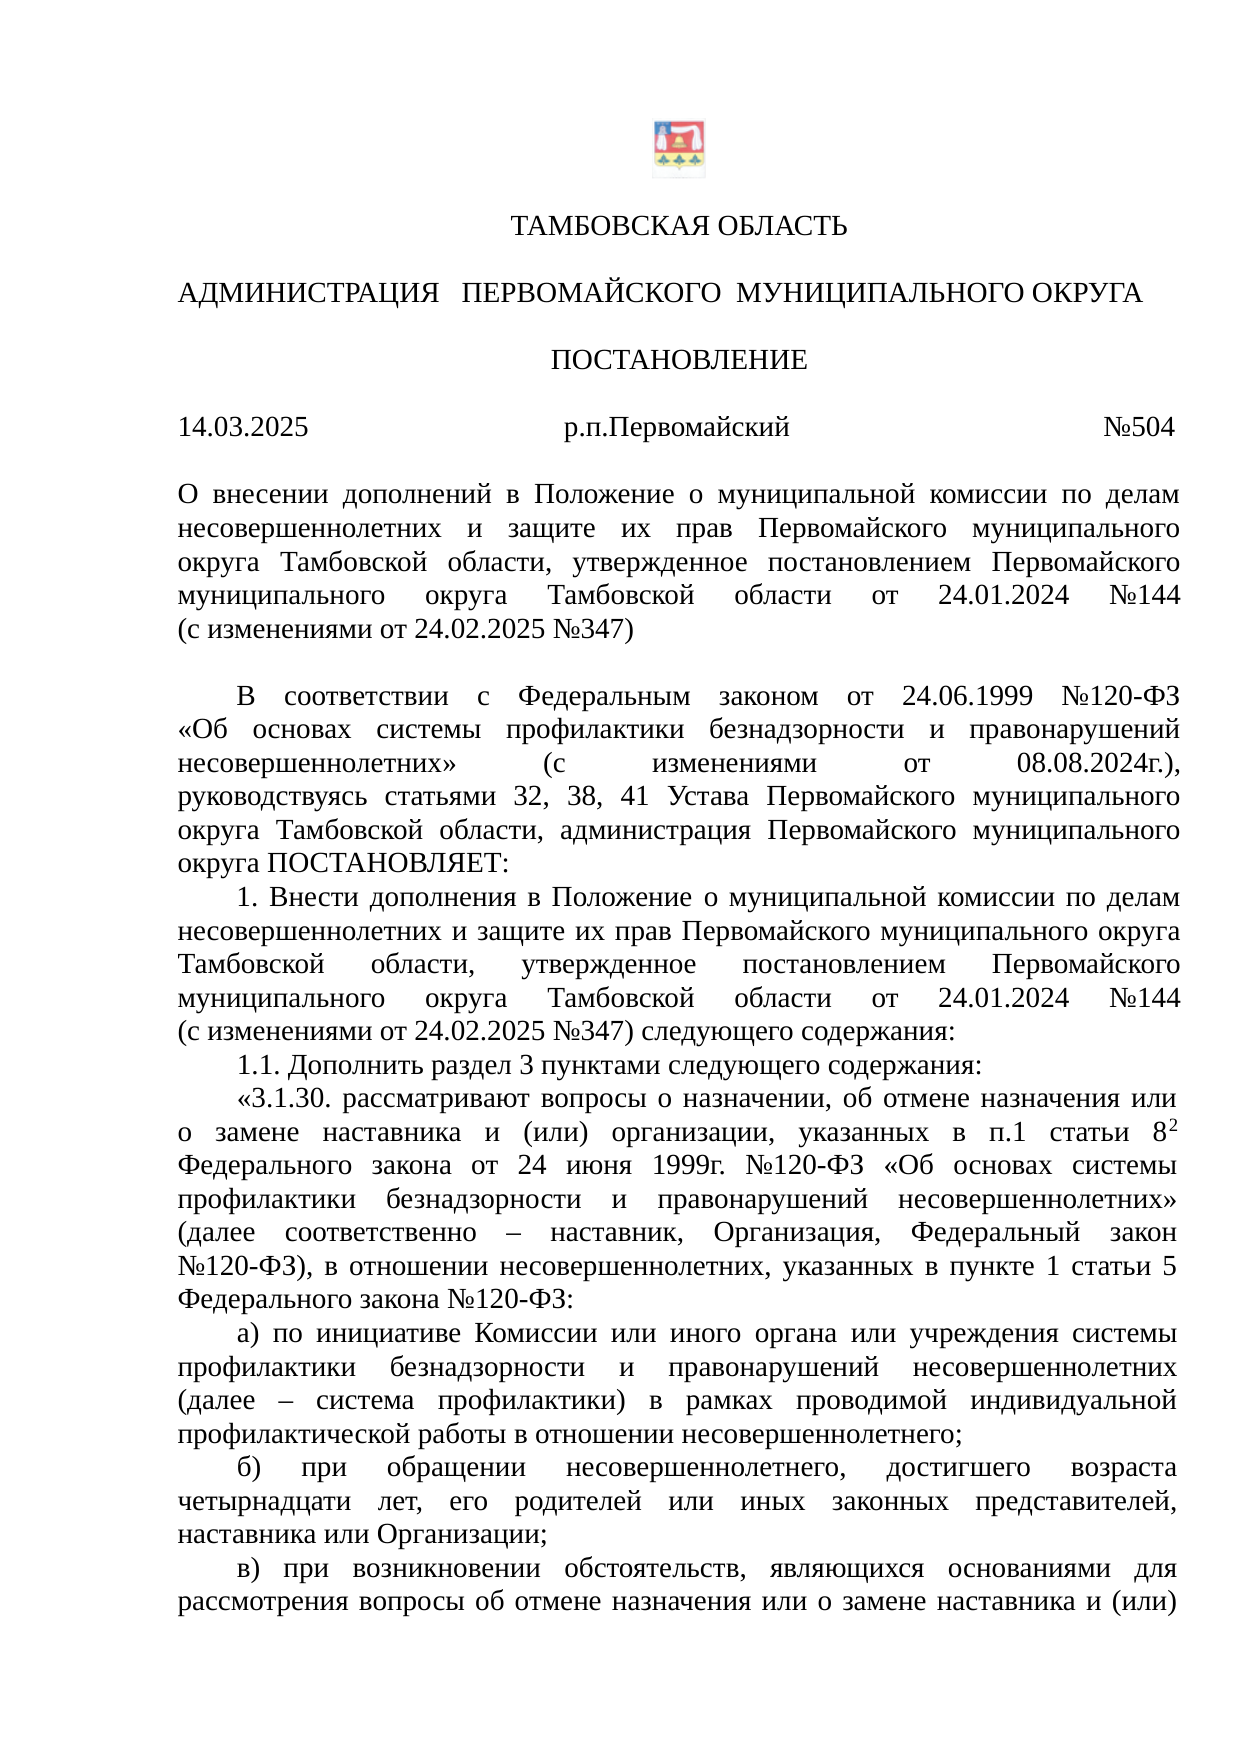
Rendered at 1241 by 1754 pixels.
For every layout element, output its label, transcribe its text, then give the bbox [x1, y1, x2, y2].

text О внесении дополнений в Положение о муниципальной комиссии по делам несовершеннолетних и защите их прав Первомайского муниципального округа Тамбовской области, утвержденное постановлением Первомайского муниципального округа Тамбовской области от 24.01.2024 №144 (с изменениями от 24.02.2025 №347) [177, 477, 1181, 644]
text ТАМБОВСКАЯ ОБЛАСТЬ [177, 208, 1181, 242]
text а) по инициативе Комиссии или иного органа или учреждения системы профилактики безнадзорности и правонарушений несовершеннолетних (далее – система профилактики) в рамках проводимой индивидуальной профилактической работы в отношении несовершеннолетнего; [177, 1315, 1178, 1449]
text ПОСТАНОВЛЕНИЕ [177, 342, 1181, 376]
text б) при обращении несовершеннолетнего, достигшего возраста четырнадцати лет, его родителей или иных законных представителей, наставника или Организации; [177, 1449, 1178, 1550]
text В соответствии с Федеральным законом от 24.06.1999 №120-ФЗ «Об основах системы профилактики безнадзорности и правонарушений несовершеннолетних» (с изменениями от 08.08.2024г.), руководствуясь статьями 32, 38, 41 Устава Первомайского муниципального округа Тамбовской области, администрация Первомайского муниципального округа ПОСТАНОВЛЯЕТ: [177, 678, 1181, 879]
text в) при возникновении обстоятельств, являющихся основаниями для рассмотрения вопросы об отмене назначения или о замене наставника и (или) [177, 1550, 1178, 1617]
text 14.03.2025 р.п.Первомайский №504 [177, 409, 1181, 443]
text «3.1.30. рассматривают вопросы о назначении, об отмене назначения или о замене наставника и (или) организации, указанных в п.1 статьи 82 Федерального закона от 24 июня 1999г. №120-ФЗ «Об основах системы профилактики безнадзорности и правонарушений несовершеннолетних» (далее соответственно – наставник, Организация, Федеральный закон №120-ФЗ), в отношении несовершеннолетних, указанных в пункте 1 статьи 5 Федерального закона №120-ФЗ: [177, 1080, 1178, 1315]
text АДМИНИСТРАЦИЯ ПЕРВОМАЙСКОГО МУНИЦИПАЛЬНОГО ОКРУГА [177, 275, 1181, 309]
text 1. Внести дополнения в Положение о муниципальной комиссии по делам несовершеннолетних и защите их прав Первомайского муниципального округа Тамбовской области, утвержденное постановлением Первомайского муниципального округа Тамбовской области от 24.01.2024 №144 (с изменениями от 24.02.2025 №347) следующего содержания: [177, 879, 1181, 1047]
text 1.1. Дополнить раздел 3 пунктами следующего содержания: [177, 1047, 1178, 1080]
